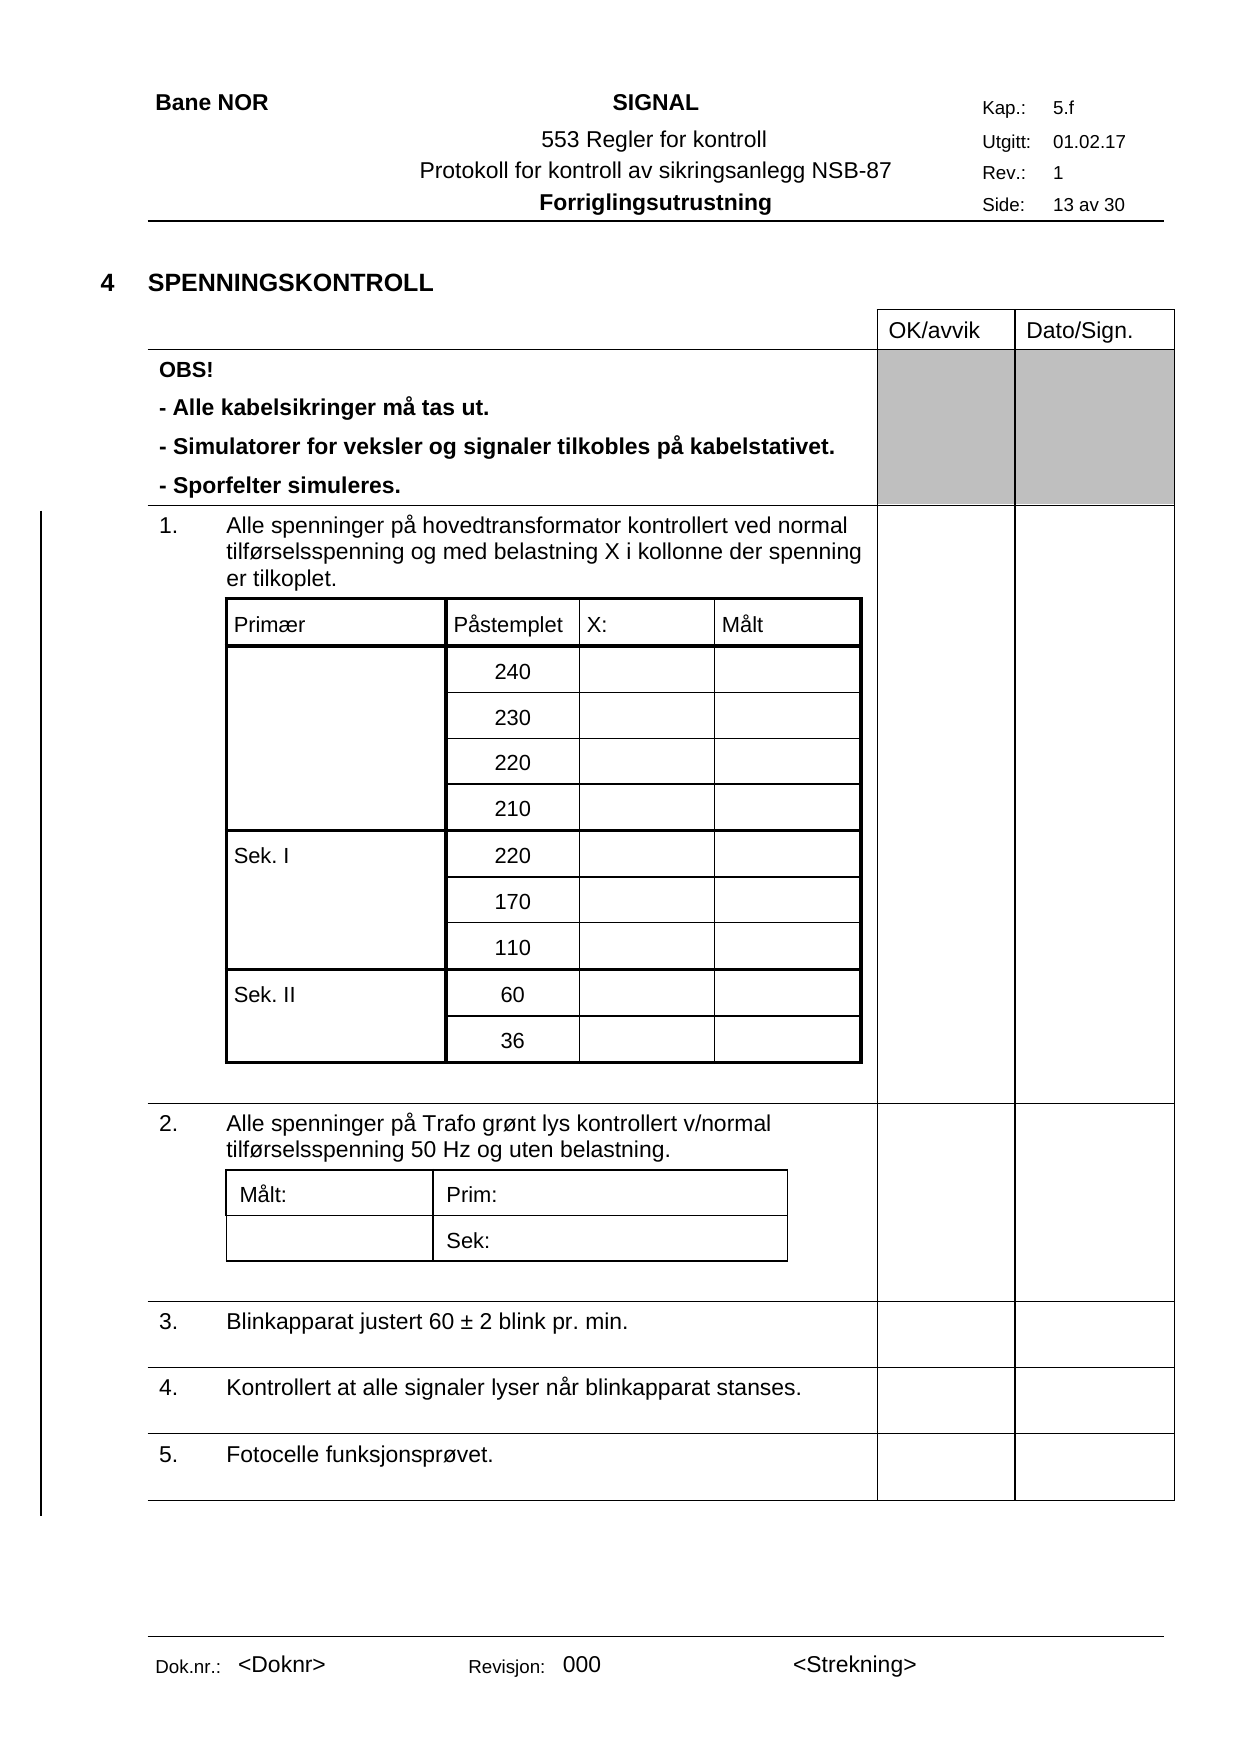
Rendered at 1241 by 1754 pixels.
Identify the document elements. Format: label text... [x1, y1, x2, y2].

table_cell [580, 693, 714, 737]
table_cell [878, 350, 1014, 504]
table_cell 110 [448, 923, 579, 968]
table_cell [878, 1434, 1014, 1499]
table_cell 220 [448, 832, 579, 876]
table_cell [228, 876, 444, 922]
table_cell [878, 1302, 1014, 1367]
table_cell [1016, 1434, 1174, 1499]
table_cell [715, 785, 859, 829]
subtitle SPENNINGSKONTROLL [100, 268, 1152, 297]
table_cell [580, 648, 714, 692]
table_cell [580, 923, 714, 968]
table_cell 2. [148, 1104, 215, 1301]
table_cell [715, 693, 859, 737]
table_cell 240 [448, 648, 579, 692]
table_cell [715, 923, 859, 968]
table_cell OBS! - Alle kabelsikringer må tas ut. - Simulatorer for veksler og signaler tilkobles på kabelstativet. - Sporfelter simuleres. [148, 350, 877, 504]
table_cell [227, 1216, 432, 1260]
table_cell Alle spenninger på hovedtransformator kontrollert ved normal tilførselsspenning og med belastning X i kollonne der spenning er tilkoplet. [215, 506, 877, 1103]
table_cell 5. [148, 1434, 215, 1499]
table_cell [1016, 1104, 1174, 1301]
table_cell [715, 971, 859, 1015]
table_cell Sek: [434, 1216, 787, 1260]
table_cell 3. [148, 1302, 215, 1367]
table_cell [878, 1368, 1014, 1433]
table_header Dato/Sign. [1016, 310, 1174, 349]
table_cell 170 [448, 878, 579, 922]
table_cell [1016, 1302, 1174, 1367]
table_cell [715, 739, 859, 783]
table_cell [228, 1015, 444, 1061]
table_cell 230 [448, 693, 579, 737]
table_cell Blinkapparat justert 60 ± 2 blink pr. min. [215, 1302, 877, 1367]
table_cell [1016, 506, 1174, 1103]
table_cell Alle spenninger på Trafo grønt lys kontrollert v/normal tilførselsspenning 50 Hz og uten belastning. [215, 1104, 877, 1301]
table_cell 4. [148, 1368, 215, 1433]
table_cell 210 [448, 785, 579, 829]
table_cell Fotocelle funksjonsprøvet. [215, 1434, 877, 1499]
table_cell [580, 785, 714, 829]
table_cell Sek. II [228, 971, 444, 1015]
table_cell [228, 738, 444, 783]
table_cell [715, 1017, 859, 1061]
table_cell 1. [148, 506, 215, 1103]
table_cell [580, 878, 714, 922]
table_cell [1016, 1368, 1174, 1433]
table_cell [580, 832, 714, 876]
table_cell [580, 739, 714, 783]
table_cell [580, 971, 714, 1015]
table_cell [715, 878, 859, 922]
table_cell [878, 1104, 1014, 1301]
table_header [148, 309, 215, 349]
table_cell 60 [448, 971, 579, 1015]
table_cell [228, 783, 444, 829]
table_header Målt: [227, 1171, 432, 1214]
table_cell 220 [448, 739, 579, 783]
table_header Primær [228, 600, 444, 644]
table_cell 36 [448, 1017, 579, 1061]
table_header OK/avvik [878, 310, 1014, 349]
table_cell Sek. I [228, 832, 444, 876]
table_header X: [580, 600, 714, 644]
table_header Målt [715, 600, 859, 644]
table_cell [228, 648, 444, 692]
table_cell [580, 1017, 714, 1061]
table_header [215, 309, 877, 349]
table_header Påstemplet [448, 600, 579, 644]
table_cell [228, 922, 444, 968]
table_cell [878, 506, 1014, 1103]
table_cell [1016, 350, 1174, 504]
table_header Prim: [434, 1171, 787, 1214]
table_cell Kontrollert at alle signaler lyser når blinkapparat stanses. [215, 1368, 877, 1433]
table_cell [715, 832, 859, 876]
table_cell [715, 648, 859, 692]
table_cell [228, 692, 444, 737]
